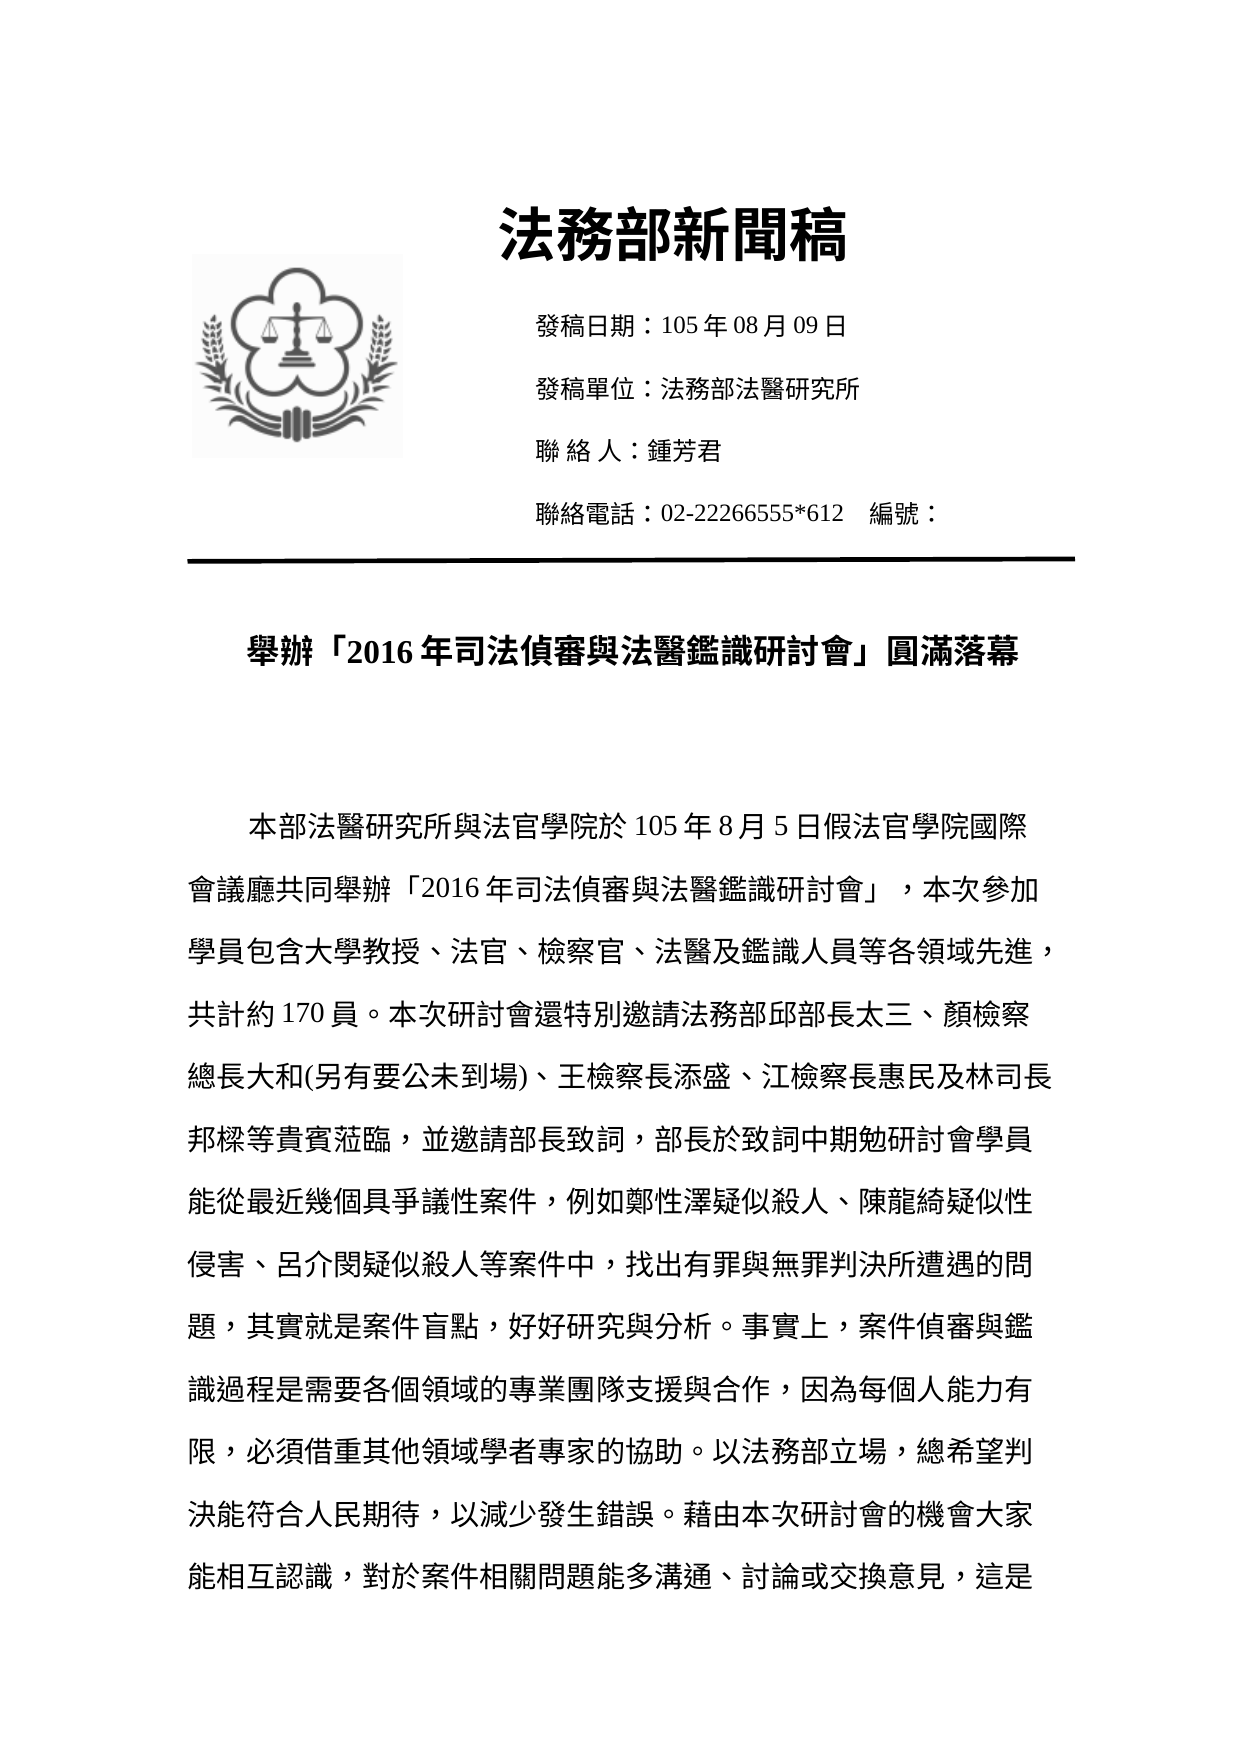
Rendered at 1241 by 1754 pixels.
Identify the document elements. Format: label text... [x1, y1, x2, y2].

text 本部法醫研究所與法官學院於105年8月5日假法官學院國際會議廳共同舉辦「2016年司法偵審與法醫鑑識研討會」，本次參加學員包含大學教授、法官、檢察官、法醫及鑑識人員等各領域先進，共計約170員。本次研討會還特別邀請法務部邱部長太三、顏檢察總長大和(另有要公未到場)、王檢察長添盛、江檢察長惠民及林司長邦樑等貴賓蒞臨，並邀請部長致詞，部長於致詞中期勉研討會學員能從最近幾個具爭議性案件，例如鄭性澤疑似殺人、陳龍綺疑似性侵害、呂介閔疑似殺人等案件中，找出有罪與無罪判決所遭遇的問題，其實就是案件盲點，好好研究與分析。事實上，案件偵審與鑑識過程是需要各個領域的專業團隊支援與合作，因為每個人能力有限，必須借重其他領域學者專家的協助。以法務部立場，總希望判決能符合人民期待，以減少發生錯誤。藉由本次研討會的機會大家能相互認識，對於案件相關問題能多溝通、討論或交換意見，這是本次研討會所要傳達的主要訊息，當然提昇司法品質一直是我們共同追求目標，不僅應提昇個人專業能力，還要能發揮團隊合作精神，就自己領域專業提供專業意見，凝聚大家智慧結晶，才能讓真相大白，辦冤白謗，勿枉勿縱，讓可能發生錯誤減到最低，甚至不會發生，這都要靠大家一起努力。期望國內各鑑識機關能透過團隊合作成為司法正義最佳後盾。 [187, 783, 1053, 1596]
text 舉辦「2016年司法偵審與法醫鑑識研討會」圓滿落幕 [244, 624, 1022, 673]
table_header [188, 158, 408, 533]
table_header 法務部新聞稿 發稿日期：105年08月09日 發稿單位：法務部法醫研究所 聯 絡 人：鍾芳君 聯絡電話：02-22266555*612 編號： [408, 158, 1089, 533]
